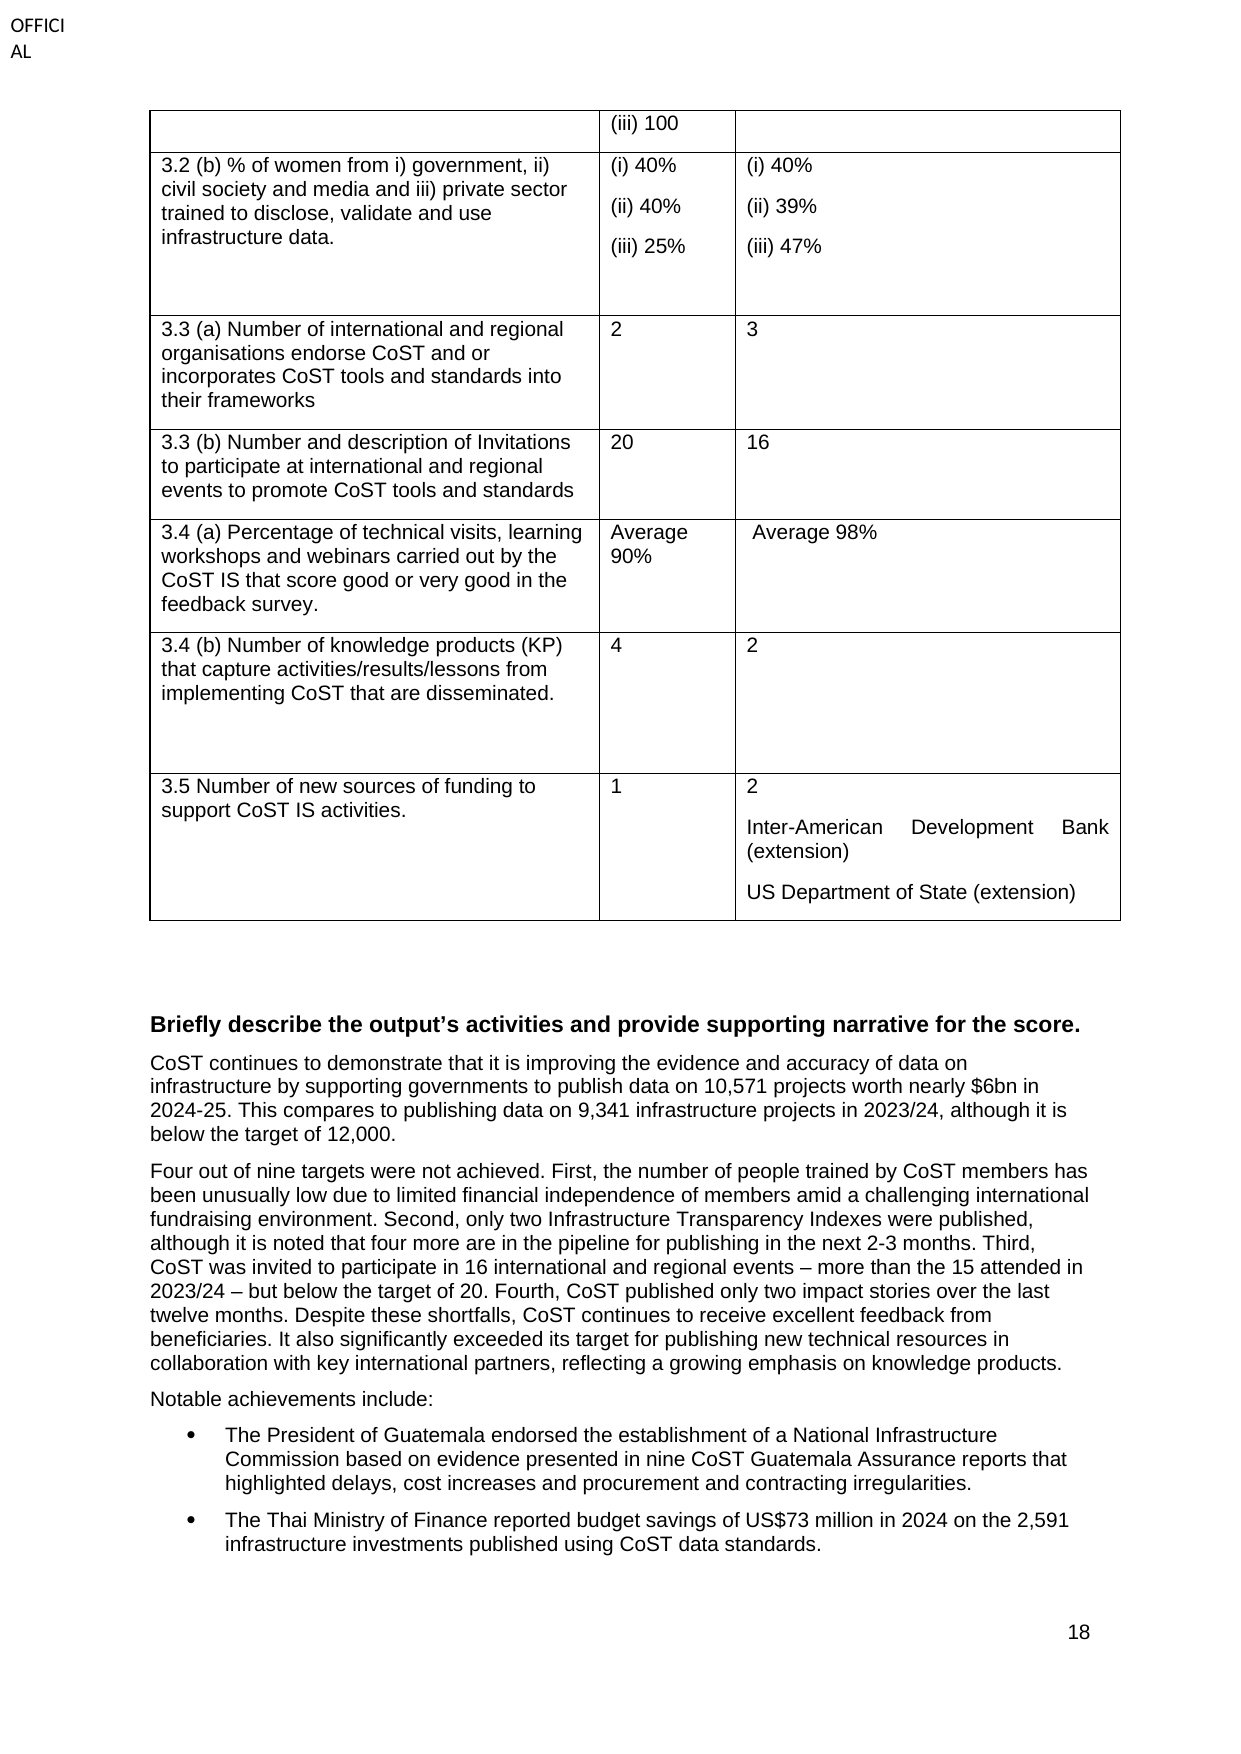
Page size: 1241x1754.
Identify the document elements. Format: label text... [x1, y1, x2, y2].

table_cell 3.3 (b) Number and description of Invitations to participate at international and regional events to promote CoST tools and standards [151, 430, 599, 518]
table_cell (iii) 100 [600, 111, 735, 152]
table_cell 4 [600, 633, 735, 773]
table_cell 2 Inter-American Development Bank (extension) US Department of State (extension) [736, 774, 1120, 920]
table_cell Average 90% [600, 520, 735, 632]
table_cell 20 [600, 430, 735, 518]
table_cell 2 [736, 633, 1120, 773]
table_cell 3.3 (a) Number of international and regional organisations endorse CoST and or incorporates CoST tools and standards into their frameworks [151, 316, 599, 429]
list The Thai Ministry of Finance reported budget savings of US$73 million in 2024 on the 2,591 infrastructure investments published using CoST data standards. [187, 1508, 1090, 1556]
table_cell 3.4 (b) Number of knowledge products (KP) that capture activities/results/lessons from implementing CoST that are disseminated. [151, 633, 599, 773]
table_cell [736, 111, 1120, 152]
table_cell 3.2 (b) % of women from i) government, ii) civil society and media and iii) private sector trained to disclose, validate and use infrastructure data. [151, 153, 599, 315]
table_cell (i) 40% (ii) 40% (iii) 25% [600, 153, 735, 315]
text CoST continues to demonstrate that it is improving the evidence and accuracy of data on infrastructure by supporting governments to publish data on 10,571 projects worth nearly $6bn in 2024-25. This compares to publishing data on 9,341 infrastructure projects in 2023/24, although it is below the target of 12,000. [150, 1050, 1090, 1146]
text Briefly describe the output’s activities and provide supporting narrative for the score. [150, 1011, 1090, 1038]
list The President of Guatemala endorsed the establishment of a National Infrastructure Commission based on evidence presented in nine CoST Guatemala Assurance reports that highlighted delays, cost increases and procurement and contracting irregularities. [187, 1423, 1090, 1495]
table_cell 3.5 Number of new sources of funding to support CoST IS activities. [151, 774, 599, 920]
table_cell 1 [600, 774, 735, 920]
table_cell 16 [736, 430, 1120, 518]
table_cell [151, 111, 599, 152]
table_cell 3 [736, 316, 1120, 429]
table_cell 3.4 (a) Percentage of technical visits, learning workshops and webinars carried out by the CoST IS that score good or very good in the feedback survey. [151, 520, 599, 632]
table_cell 2 [600, 316, 735, 429]
table_cell (i) 40% (ii) 39% (iii) 47% [736, 153, 1120, 315]
text Four out of nine targets were not achieved. First, the number of people trained by CoST members has been unusually low due to limited financial independence of members amid a challenging international fundraising environment. Second, only two Infrastructure Transparency Indexes were published, although it is noted that four more are in the pipeline for publishing in the next 2-3 months. Third, CoST was invited to participate in 16 international and regional events – more than the 15 attended in 2023/24 – but below the target of 20. Fourth, CoST published only two impact stories over the last twelve months. Despite these shortfalls, CoST continues to receive excellent feedback from beneficiaries. It also significantly exceeded its target for publishing new technical resources in collaboration with key international partners, reflecting a growing emphasis on knowledge products. [150, 1159, 1090, 1374]
text Notable achievements include: [150, 1387, 1090, 1411]
table_cell Average 98% [736, 520, 1120, 632]
